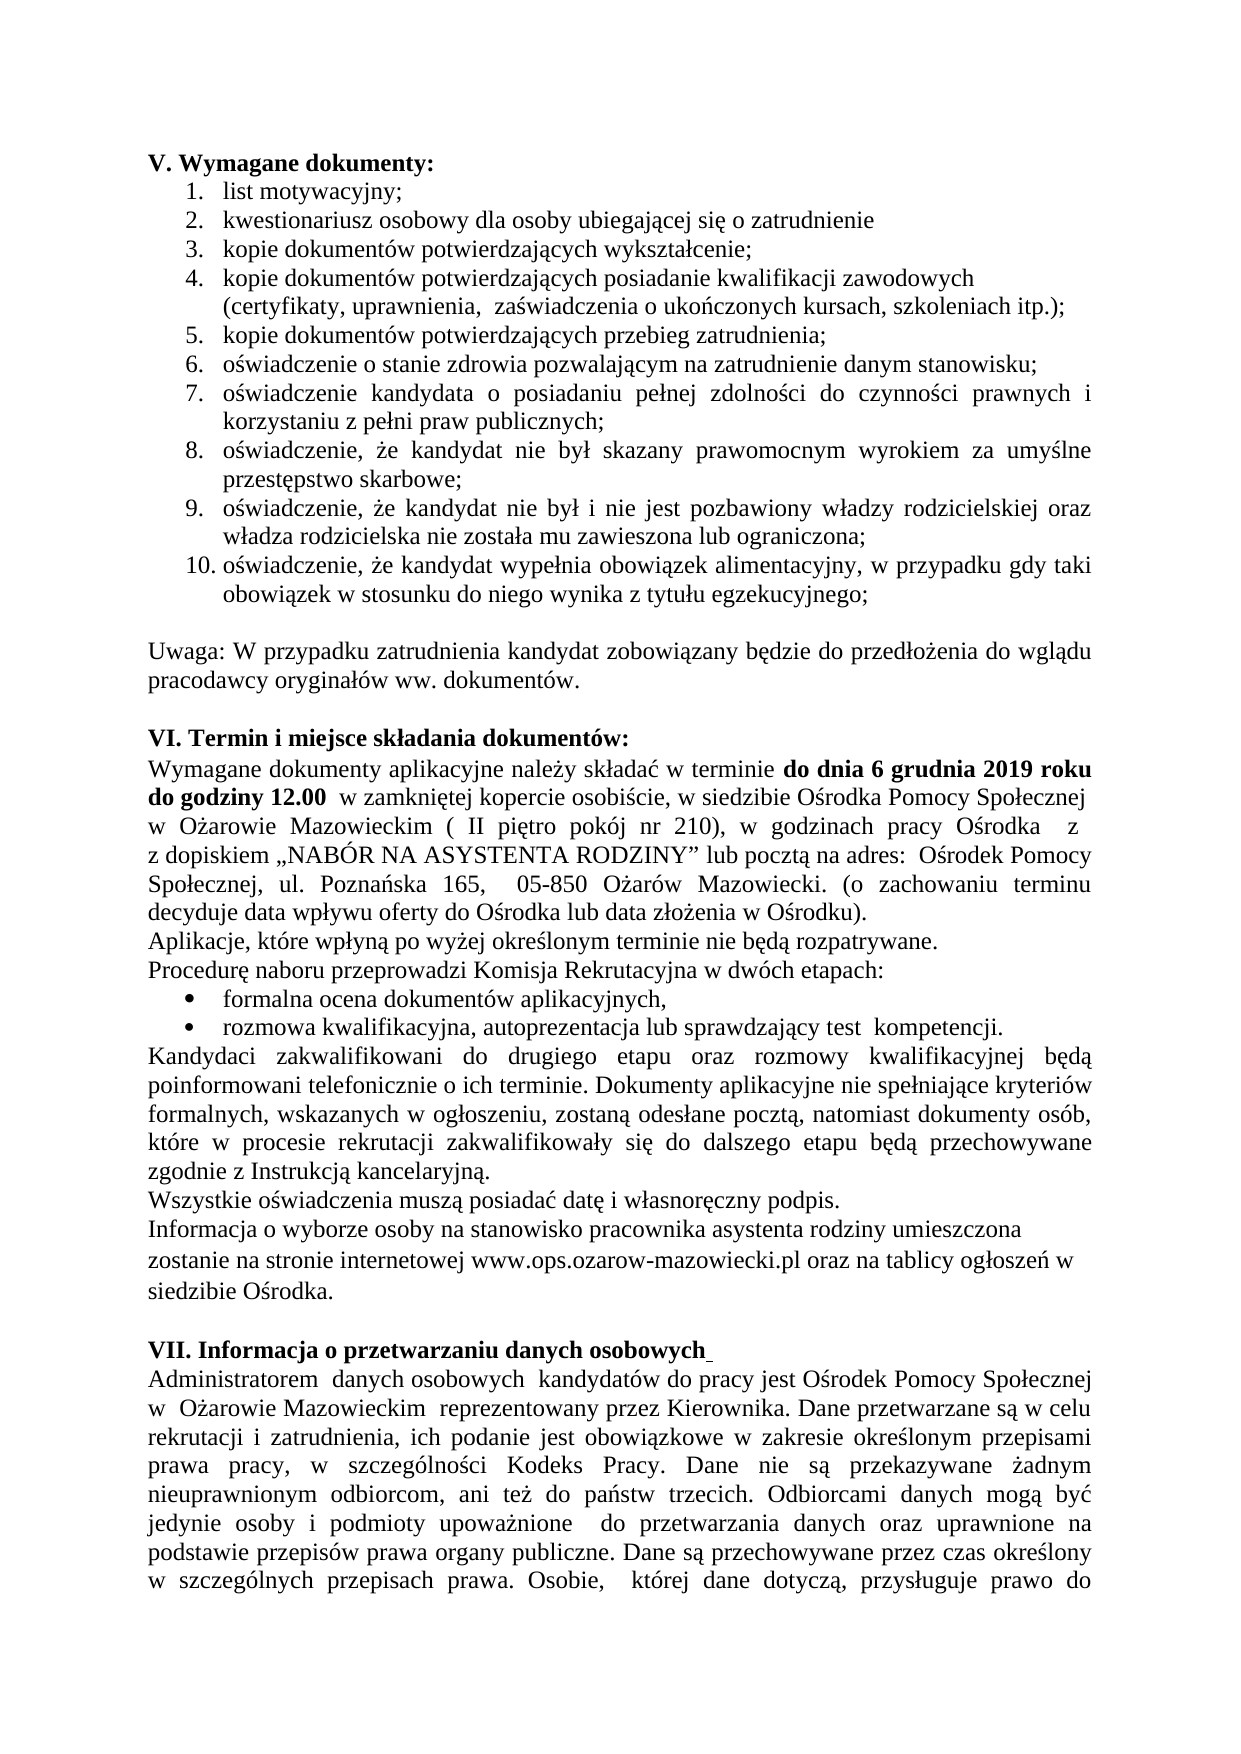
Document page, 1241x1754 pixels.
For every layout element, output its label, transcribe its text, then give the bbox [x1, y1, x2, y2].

list oświadczenie, że kandydat nie był i nie jest pozbawiony władzy rodzicielskiej oraz władza rodzicielska nie została mu zawieszona lub ograniczona; [185, 493, 1093, 550]
list oświadczenie, że kandydat nie był skazany prawomocnym wyrokiem za umyślne przestępstwo skarbowe; [185, 435, 1093, 493]
list formalna ocena dokumentów aplikacyjnych, [185, 984, 1093, 1012]
list kopie dokumentów potwierdzających przebieg zatrudnienia; [185, 320, 1093, 349]
list rozmowa kwalifikacyjna, autoprezentacja lub sprawdzający test kompetencji. [185, 1012, 1093, 1041]
text Wymagane dokumenty aplikacyjne należy składać w terminie do dnia 6 grudnia 2019 roku do godziny 12.00 w zamkniętej kopercie osobiście, w siedzibie Ośrodka Pomocy Społecznej w Ożarowie Mazowieckim ( II piętro pokój nr 210), w godzinach pracy Ośrodka z z dopiskiem „NABÓR NA ASYSTENTA RODZINY” lub pocztą na adres: Ośrodek Pomocy Społecznej, ul. Poznańska 165, 05-850 Ożarów Mazowiecki. (o zachowaniu terminu decyduje data wpływu oferty do Ośrodka lub data złożenia w Ośrodku). [148, 754, 1093, 926]
text Uwaga: W przypadku zatrudnienia kandydat zobowiązany będzie do przedłożenia do wglądu pracodawcy oryginałów ww. dokumentów. [148, 636, 1093, 694]
list kopie dokumentów potwierdzających posiadanie kwalifikacji zawodowych (certyfikaty, uprawnienia, zaświadczenia o ukończonych kursach, szkoleniach itp.); [185, 263, 1093, 320]
list oświadczenie kandydata o posiadaniu pełnej zdolności do czynności prawnych i korzystaniu z pełni praw publicznych; [185, 378, 1093, 435]
list list motywacyjny; [185, 176, 1093, 205]
list kopie dokumentów potwierdzających wykształcenie; [185, 234, 1093, 263]
text Administratorem danych osobowych kandydatów do pracy jest Ośrodek Pomocy Społecznej w Ożarowie Mazowieckim reprezentowany przez Kierownika. Dane przetwarzane są w celu rekrutacji i zatrudnienia, ich podanie jest obowiązkowe w zakresie określonym przepisami prawa pracy, w szczególności Kodeks Pracy. Dane nie są przekazywane żadnym nieuprawnionym odbiorcom, ani też do państw trzecich. Odbiorcami danych mogą być jedynie osoby i podmioty upoważnione do przetwarzania danych oraz uprawnione na podstawie przepisów prawa organy publiczne. Dane są przechowywane przez czas określony w szczególnych przepisach prawa. Osobie, której dane dotyczą, przysługuje prawo do [148, 1364, 1093, 1594]
list kwestionariusz osobowy dla osoby ubiegającej się o zatrudnienie [185, 205, 1093, 234]
text VI. Termin i miejsce składania dokumentów: [148, 723, 1093, 751]
text Aplikacje, które wpłyną po wyżej określonym terminie nie będą rozpatrywane. [148, 926, 1093, 955]
text Wszystkie oświadczenia muszą posiadać datę i własnoręczny podpis. [148, 1185, 1093, 1214]
list oświadczenie, że kandydat wypełnia obowiązek alimentacyjny, w przypadku gdy taki obowiązek w stosunku do niego wynika z tytułu egzekucyjnego; [185, 550, 1093, 608]
text Kandydaci zakwalifikowani do drugiego etapu oraz rozmowy kwalifikacyjnej będą poinformowani telefonicznie o ich terminie. Dokumenty aplikacyjne nie spełniające kryteriów formalnych, wskazanych w ogłoszeniu, zostaną odesłane pocztą, natomiast dokumenty osób, które w procesie rekrutacji zakwalifikowały się do dalszego etapu będą przechowywane zgodnie z Instrukcją kancelaryjną. [148, 1041, 1093, 1185]
text V. Wymagane dokumenty: [148, 148, 1093, 176]
text Informacja o wyborze osoby na stanowisko pracownika asystenta rodziny umieszczona zostanie na stronie internetowej www.ops.ozarow-mazowiecki.pl oraz na tablicy ogłoszeń w siedzibie Ośrodka. [148, 1214, 1093, 1304]
text VII. Informacja o przetwarzaniu danych osobowych [148, 1336, 1093, 1364]
list oświadczenie o stanie zdrowia pozwalającym na zatrudnienie danym stanowisku; [185, 349, 1093, 378]
text Procedurę naboru przeprowadzi Komisja Rekrutacyjna w dwóch etapach: [148, 955, 1093, 984]
